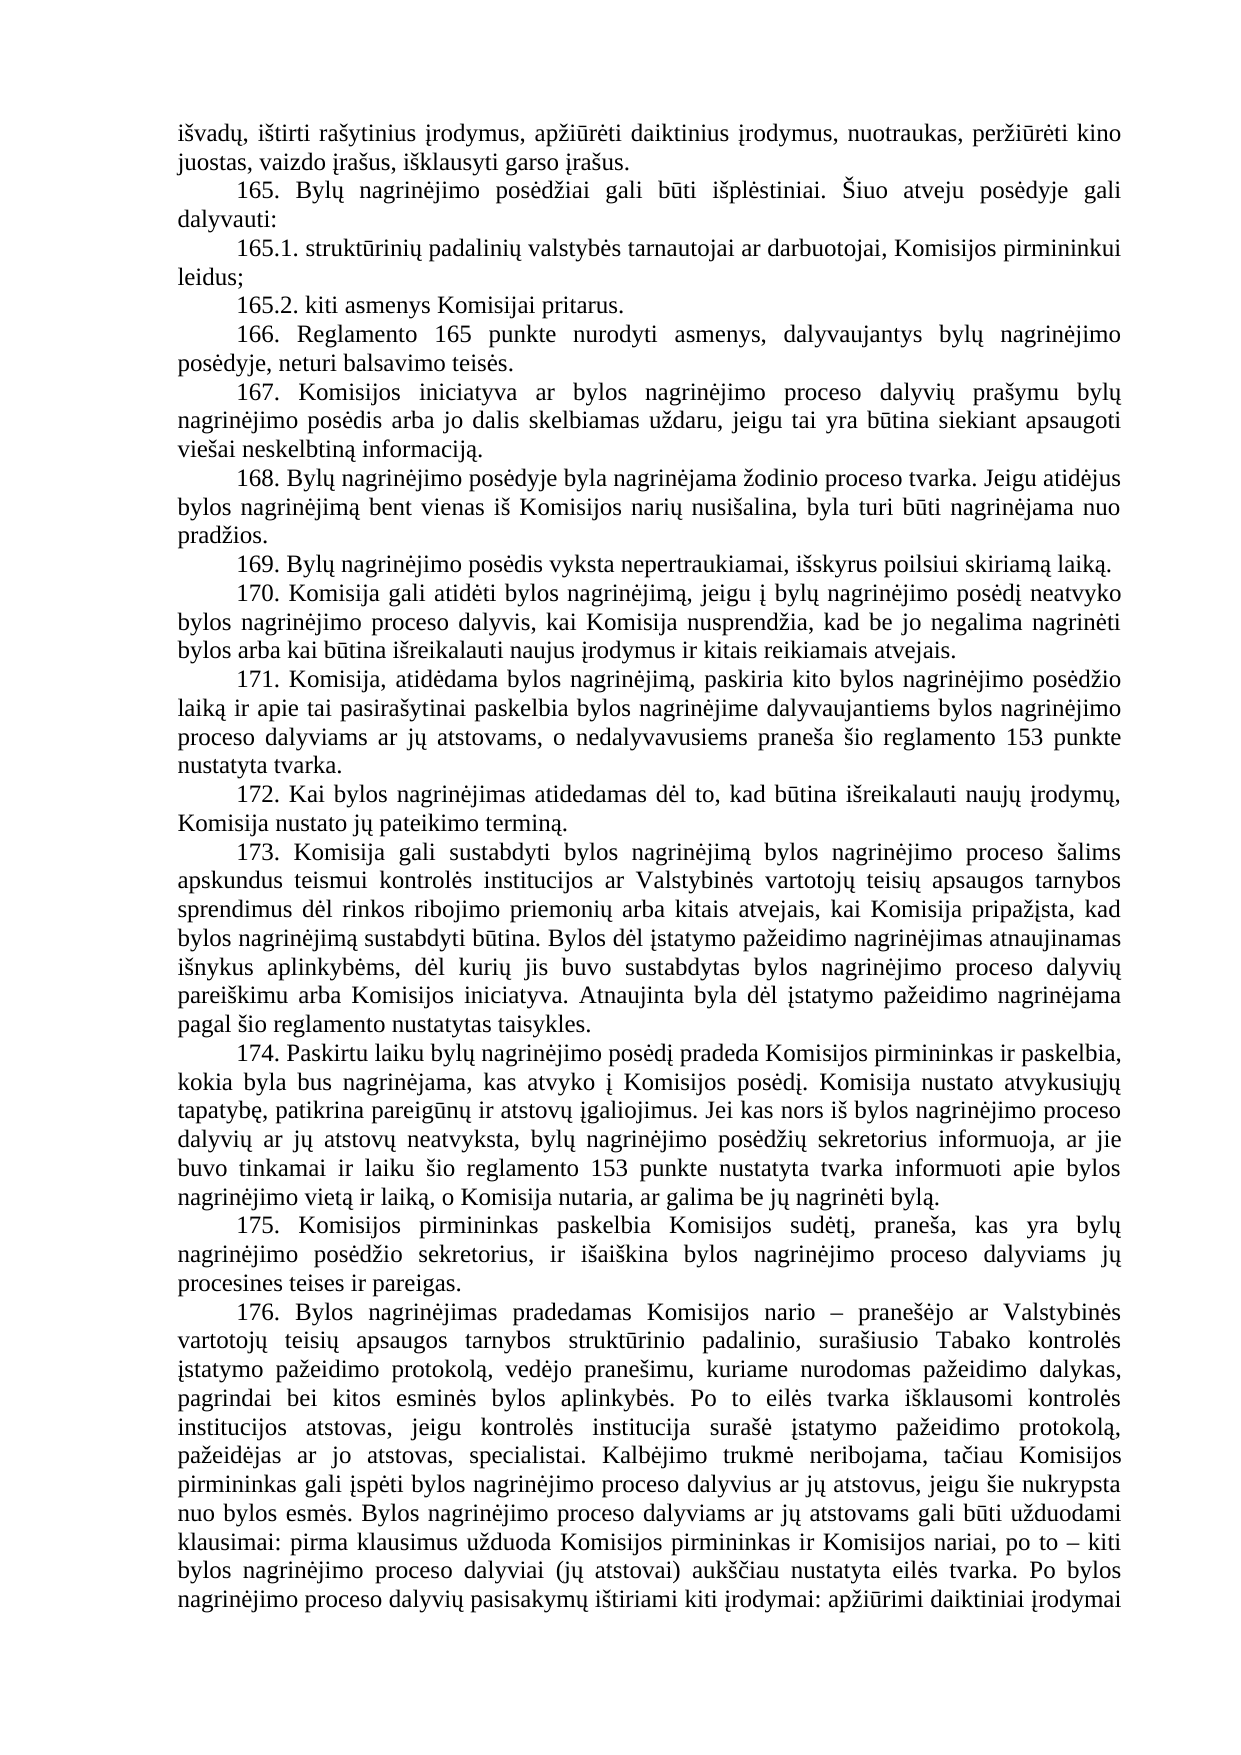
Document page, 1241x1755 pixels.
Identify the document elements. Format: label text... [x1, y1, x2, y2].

text 169. Bylų nagrinėjimo posėdis vyksta nepertraukiamai, išskyrus poilsiui skiriamą laiką. [177, 549, 1122, 578]
text 170. Komisija gali atidėti bylos nagrinėjimą, jeigu į bylų nagrinėjimo posėdį neatvyko bylos nagrinėjimo proceso dalyvis, kai Komisija nusprendžia, kad be jo negalima nagrinėti bylos arba kai būtina išreikalauti naujus įrodymus ir kitais reikiamais atvejais. [177, 578, 1122, 664]
text 166. Reglamento 165 punkte nurodyti asmenys, dalyvaujantys bylų nagrinėjimo posėdyje, neturi balsavimo teisės. [177, 319, 1122, 377]
text 174. Paskirtu laiku bylų nagrinėjimo posėdį pradeda Komisijos pirmininkas ir paskelbia, kokia byla bus nagrinėjama, kas atvyko į Komisijos posėdį. Komisija nustato atvykusiųjų tapatybę, patikrina pareigūnų ir atstovų įgaliojimus. Jei kas nors iš bylos nagrinėjimo proceso dalyvių ar jų atstovų neatvyksta, bylų nagrinėjimo posėdžių sekretorius informuoja, ar jie buvo tinkamai ir laiku šio reglamento 153 punkte nustatyta tvarka informuoti apie bylos nagrinėjimo vietą ir laiką, o Komisija nutaria, ar galima be jų nagrinėti bylą. [177, 1038, 1122, 1211]
text 165.1. struktūrinių padalinių valstybės tarnautojai ar darbuotojai, Komisijos pirmininkui leidus; [177, 233, 1122, 291]
text 165. Bylų nagrinėjimo posėdžiai gali būti išplėstiniai. Šiuo atveju posėdyje gali dalyvauti: [177, 176, 1122, 233]
text 167. Komisijos iniciatyva ar bylos nagrinėjimo proceso dalyvių prašymu bylų nagrinėjimo posėdis arba jo dalis skelbiamas uždaru, jeigu tai yra būtina siekiant apsaugoti viešai neskelbtiną informaciją. [177, 377, 1122, 463]
text išvadų, ištirti rašytinius įrodymus, apžiūrėti daiktinius įrodymus, nuotraukas, peržiūrėti kino juostas, vaizdo įrašus, išklausyti garso įrašus. [177, 118, 1122, 176]
text 168. Bylų nagrinėjimo posėdyje byla nagrinėjama žodinio proceso tvarka. Jeigu atidėjus bylos nagrinėjimą bent vienas iš Komisijos narių nusišalina, byla turi būti nagrinėjama nuo pradžios. [177, 463, 1122, 549]
text 165.2. kiti asmenys Komisijai pritarus. [177, 291, 1122, 319]
text 176. Bylos nagrinėjimas pradedamas Komisijos nario – pranešėjo ar Valstybinės vartotojų teisių apsaugos tarnybos struktūrinio padalinio, surašiusio Tabako kontrolės įstatymo pažeidimo protokolą, vedėjo pranešimu, kuriame nurodomas pažeidimo dalykas, pagrindai bei kitos esminės bylos aplinkybės. Po to eilės tvarka išklausomi kontrolės institucijos atstovas, jeigu kontrolės institucija surašė įstatymo pažeidimo protokolą, pažeidėjas ar jo atstovas, specialistai. Kalbėjimo trukmė neribojama, tačiau Komisijos pirmininkas gali įspėti bylos nagrinėjimo proceso dalyvius ar jų atstovus, jeigu šie nukrypsta nuo bylos esmės. Bylos nagrinėjimo proceso dalyviams ar jų atstovams gali būti užduodami klausimai: pirma klausimus užduoda Komisijos pirmininkas ir Komisijos nariai, po to – kiti bylos nagrinėjimo proceso dalyviai (jų atstovai) aukščiau nustatyta eilės tvarka. Po bylos nagrinėjimo proceso dalyvių pasisakymų ištiriami kiti įrodymai: apžiūrimi daiktiniai įrodymai [177, 1297, 1122, 1613]
text 175. Komisijos pirmininkas paskelbia Komisijos sudėtį, praneša, kas yra bylų nagrinėjimo posėdžio sekretorius, ir išaiškina bylos nagrinėjimo proceso dalyviams jų procesines teises ir pareigas. [177, 1211, 1122, 1297]
text 172. Kai bylos nagrinėjimas atidedamas dėl to, kad būtina išreikalauti naujų įrodymų, Komisija nustato jų pateikimo terminą. [177, 779, 1122, 837]
text 171. Komisija, atidėdama bylos nagrinėjimą, paskiria kito bylos nagrinėjimo posėdžio laiką ir apie tai pasirašytinai paskelbia bylos nagrinėjime dalyvaujantiems bylos nagrinėjimo proceso dalyviams ar jų atstovams, o nedalyvavusiems praneša šio reglamento 153 punkte nustatyta tvarka. [177, 664, 1122, 779]
text 173. Komisija gali sustabdyti bylos nagrinėjimą bylos nagrinėjimo proceso šalims apskundus teismui kontrolės institucijos ar Valstybinės vartotojų teisių apsaugos tarnybos sprendimus dėl rinkos ribojimo priemonių arba kitais atvejais, kai Komisija pripažįsta, kad bylos nagrinėjimą sustabdyti būtina. Bylos dėl įstatymo pažeidimo nagrinėjimas atnaujinamas išnykus aplinkybėms, dėl kurių jis buvo sustabdytas bylos nagrinėjimo proceso dalyvių pareiškimu arba Komisijos iniciatyva. Atnaujinta byla dėl įstatymo pažeidimo nagrinėjama pagal šio reglamento nustatytas taisykles. [177, 837, 1122, 1038]
